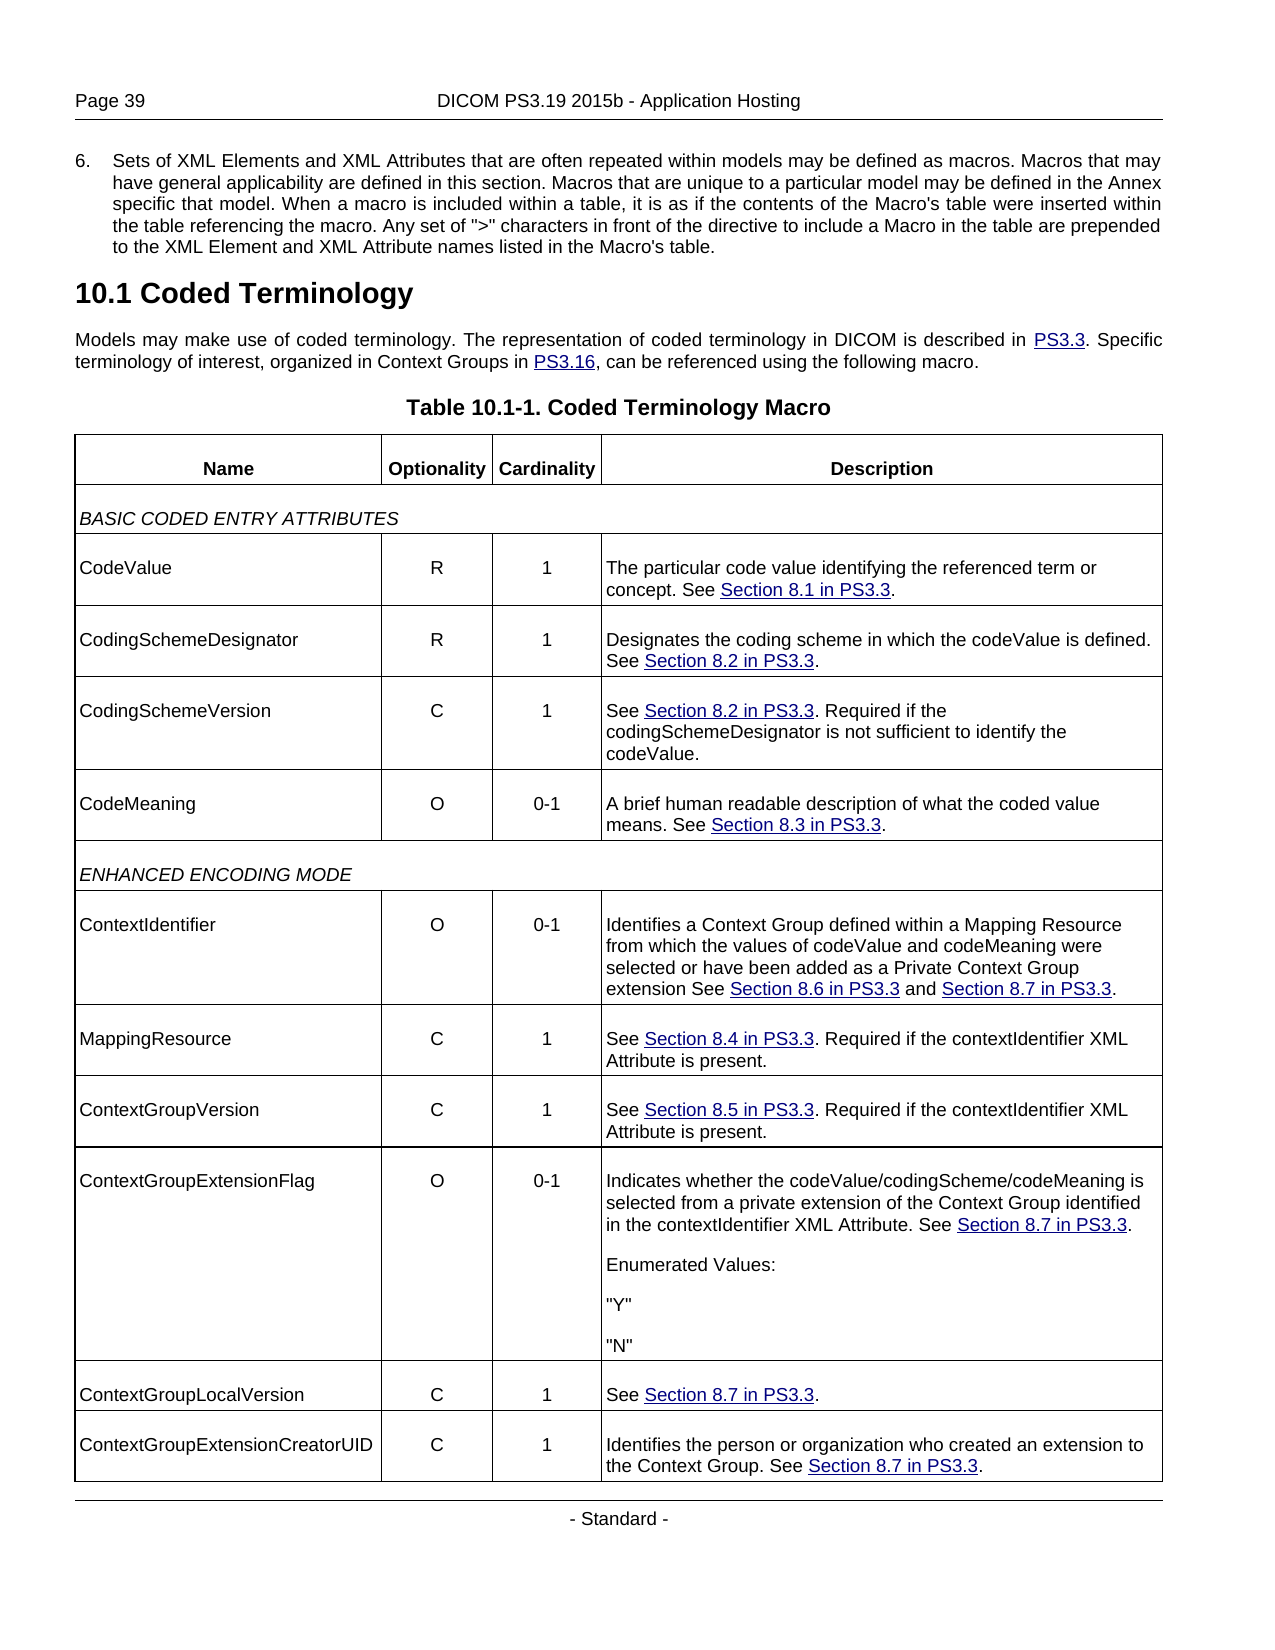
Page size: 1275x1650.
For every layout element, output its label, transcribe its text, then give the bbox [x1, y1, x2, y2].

table_cell 1 [493, 1411, 601, 1481]
table_header Description [602, 435, 1162, 483]
table_cell C [382, 1411, 492, 1481]
table_cell See Section 8.4 in PS3.3. Required if the contextIdentifier XML Attribute is present. [602, 1005, 1162, 1075]
table_cell Identifies a Context Group defined within a Mapping Resource from which the values of codeValue and codeMeaning were selected or have been added as a Private Context Group extension See Section 8.6 in PS3.3 and Section 8.7 in PS3.3. [602, 891, 1162, 1004]
table_cell 1 [493, 1005, 601, 1075]
table_cell Designates the coding scheme in which the codeValue is defined. See Section 8.2 in PS3.3. [602, 606, 1162, 676]
table_cell CodingSchemeDesignator [76, 606, 381, 676]
table_cell O [382, 770, 492, 840]
table_cell CodingSchemeVersion [76, 677, 381, 768]
table_cell ContextGroupExtensionFlag [76, 1148, 381, 1360]
table_header Name [76, 435, 381, 483]
table_cell The particular code value identifying the referenced term or concept. See Section 8.1 in PS3.3. [602, 534, 1162, 604]
text Models may make use of coded terminology. The representation of coded terminology in DICOM is described in PS3.3. Specific terminology of interest, organized in Context Groups in PS3.16, can be referenced using the following macro. [75, 329, 1162, 372]
table_cell ContextGroupExtensionCreatorUID [76, 1411, 381, 1481]
table_header Cardinality [493, 435, 601, 483]
table_cell C [382, 1076, 492, 1146]
table_cell CodeMeaning [76, 770, 381, 840]
table_cell 0-1 [493, 1148, 601, 1360]
table_cell C [382, 677, 492, 768]
table_cell See Section 8.2 in PS3.3. Required if the codingSchemeDesignator is not sufficient to identify the codeValue. [602, 677, 1162, 768]
table_cell A brief human readable description of what the coded value means. See Section 8.3 in PS3.3. [602, 770, 1162, 840]
table_cell C [382, 1361, 492, 1410]
table_cell C [382, 1005, 492, 1075]
table_cell Identifies the person or organization who created an extension to the Context Group. See Section 8.7 in PS3.3. [602, 1411, 1162, 1481]
table_cell BASIC CODED ENTRY ATTRIBUTES [76, 485, 1162, 533]
table_cell 1 [493, 677, 601, 768]
table_cell 1 [493, 534, 601, 604]
table_cell Indicates whether the codeValue/codingScheme/codeMeaning is selected from a private extension of the Context Group identified in the contextIdentifier XML Attribute. See Section 8.7 in PS3.3. Enumerated Values: "Y" "N" [602, 1148, 1162, 1360]
table_cell R [382, 606, 492, 676]
table_cell R [382, 534, 492, 604]
table_cell CodeValue [76, 534, 381, 604]
table_header Optionality [382, 435, 492, 483]
table_cell 1 [493, 606, 601, 676]
table_cell 1 [493, 1361, 601, 1410]
list Sets of XML Elements and XML Attributes that are often repeated within models may be defined as macros. Macros that may have general applicability are defined in this section. Macros that are unique to a particular model may be defined in the Annex specific that model. When a macro is included within a table, it is as if the contents of the Macro's table were inserted within the table referencing the macro. Any set of ">" characters in front of the directive to include a Macro in the table are prepended to the XML Element and XML Attribute names listed in the Macro's table. [75, 150, 1162, 258]
table_cell ContextGroupVersion [76, 1076, 381, 1146]
table_cell 0-1 [493, 770, 601, 840]
table_cell See Section 8.7 in PS3.3. [602, 1361, 1162, 1410]
text Table 10.1-1. Coded Terminology Macro [75, 394, 1162, 420]
table_cell 1 [493, 1076, 601, 1146]
table_cell O [382, 1148, 492, 1360]
table_cell O [382, 891, 492, 1004]
table_cell See Section 8.5 in PS3.3. Required if the contextIdentifier XML Attribute is present. [602, 1076, 1162, 1146]
table_cell ContextGroupLocalVersion [76, 1361, 381, 1410]
text 10.1 Coded Terminology [75, 277, 1162, 310]
table_cell ContextIdentifier [76, 891, 381, 1004]
table_cell ENHANCED ENCODING MODE [76, 841, 1162, 889]
table_cell 0-1 [493, 891, 601, 1004]
table_cell MappingResource [76, 1005, 381, 1075]
